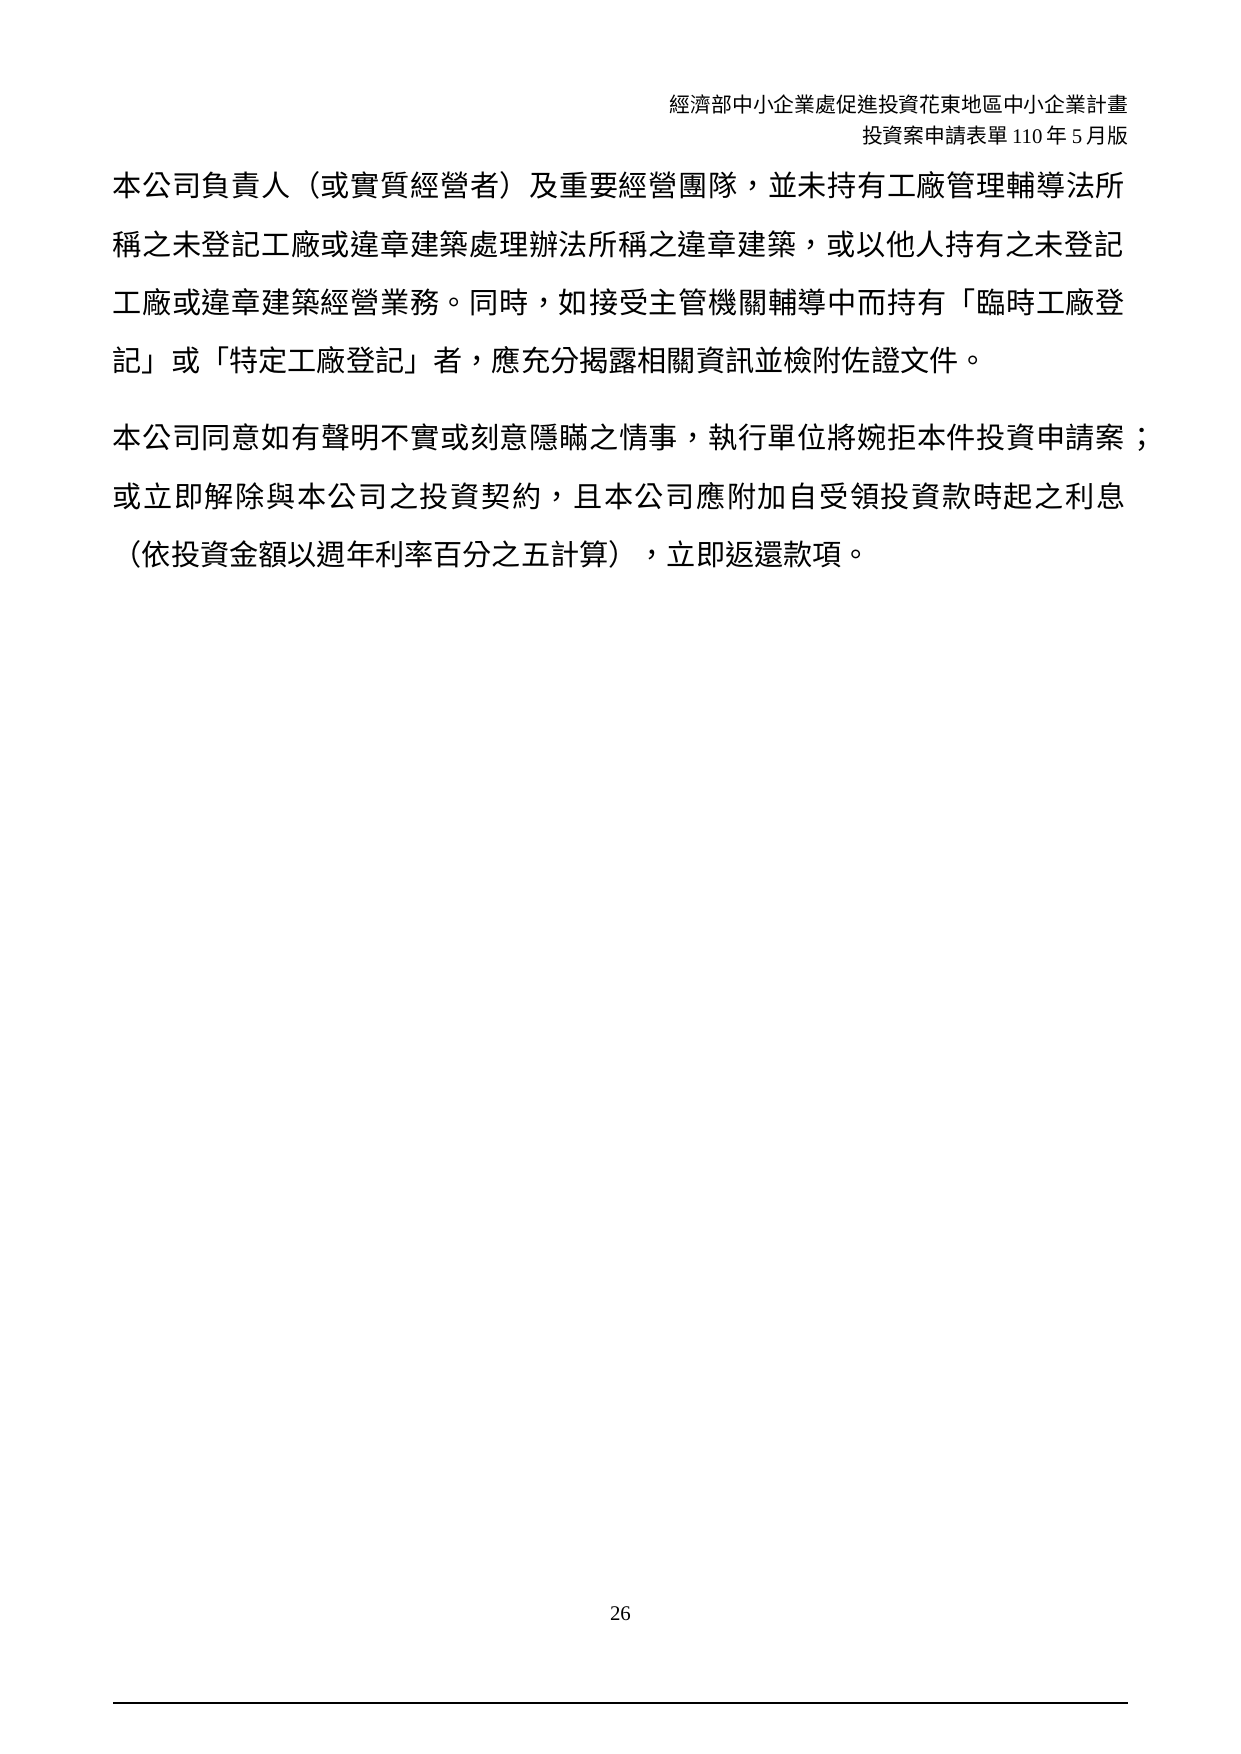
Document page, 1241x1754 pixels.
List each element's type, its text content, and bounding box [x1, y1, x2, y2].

text 本公司負責人（或實質經營者）及重要經營團隊，並未持有工廠管理輔導法所稱之未登記工廠或違章建築處理辦法所稱之違章建築，或以他人持有之未登記工廠或違章建築經營業務。同時，如接受主管機關輔導中而持有「臨時工廠登記」或「特定工廠登記」者，應充分揭露相關資訊並檢附佐證文件。 [112, 150, 1128, 383]
text 本公司同意如有聲明不實或刻意隱瞞之情事，執行單位將婉拒本件投資申請案；或立即解除與本公司之投資契約，且本公司應附加自受領投資款時起之利息（依投資金額以週年利率百分之五計算），立即返還款項。 [112, 402, 1128, 577]
